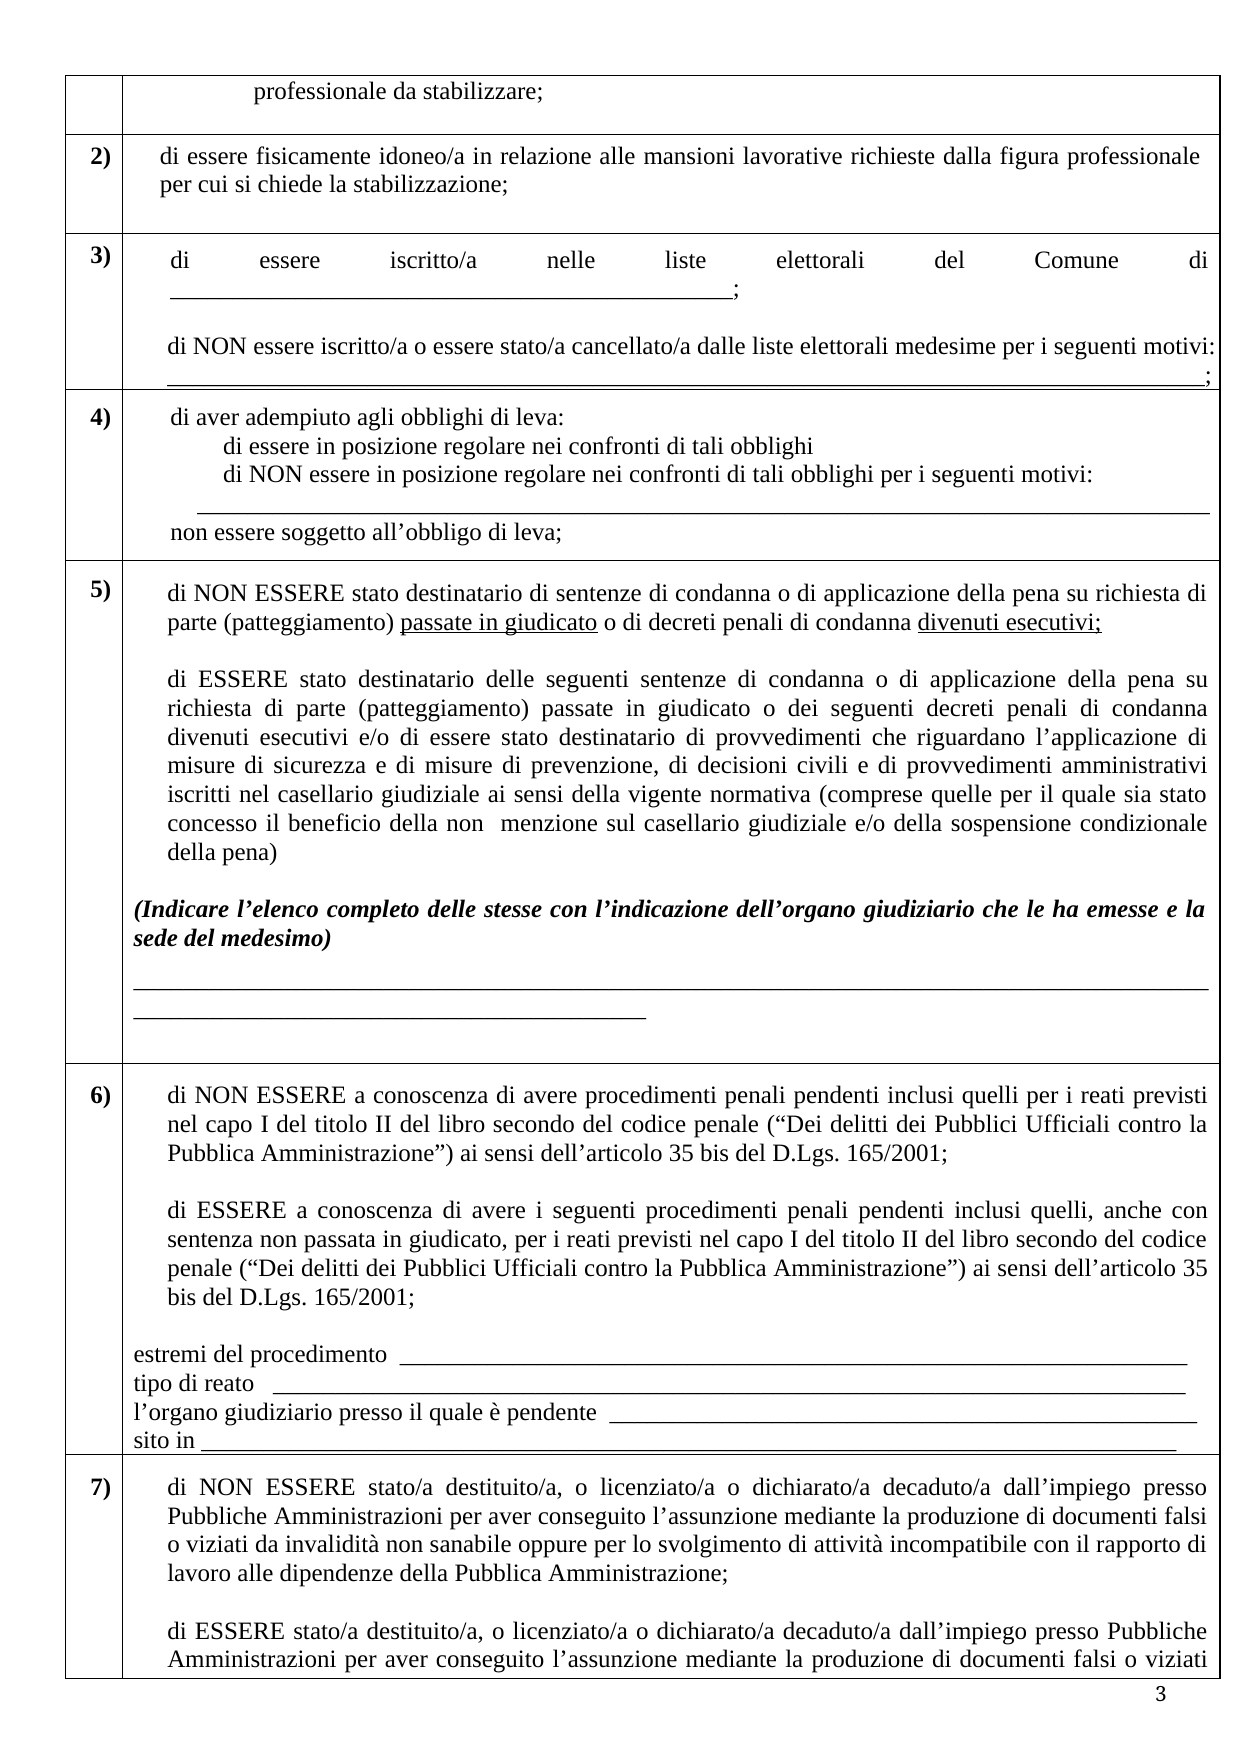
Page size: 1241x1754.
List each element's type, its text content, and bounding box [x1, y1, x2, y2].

table_cell  di NON ESSERE stato destinatario di sentenze di condanna o di applicazione della pena su richiesta di parte (patteggiamento) passate in giudicato o di decreti penali di condanna divenuti esecutivi;  di ESSERE stato destinatario delle seguenti sentenze di condanna o di applicazione della pena su richiesta di parte (patteggiamento) passate in giudicato o dei seguenti decreti penali di condanna divenuti esecutivi e/o di essere stato destinatario di provvedimenti che riguardano l’applicazione di misure di sicurezza e di misure di prevenzione, di decisioni civili e di provvedimenti amministrativi iscritti nel casellario giudiziale ai sensi della vigente normativa (comprese quelle per il quale sia stato concesso il beneficio della non menzione sul casellario giudiziale e/o della sospensione condizionale della pena) (Indicare l’elenco completo delle stesse con l’indicazione dell’organo giudiziario che le ha emesse e la sede del medesimo) _______________________________________________________________________________________________________________________________ [123, 561, 1219, 1063]
table_cell  di NON ESSERE stato/a destituito/a, o licenziato/a o dichiarato/a decaduto/a dall’impiego presso Pubbliche Amministrazioni per aver conseguito l’assunzione mediante la produzione di documenti falsi o viziati da invalidità non sanabile oppure per lo svolgimento di attività incompatibile con il rapporto di lavoro alle dipendenze della Pubblica Amministrazione;  di ESSERE stato/a destituito/a, o licenziato/a o dichiarato/a decaduto/a dall’impiego presso Pubbliche Amministrazioni per aver conseguito l’assunzione mediante la produzione di documenti falsi o viziati [123, 1455, 1219, 1678]
table_cell 2) [66, 135, 122, 233]
table_cell  di aver adempiuto agli obblighi di leva:  di essere in posizione regolare nei confronti di tali obblighi  di NON essere in posizione regolare nei confronti di tali obblighi per i seguenti motivi: _________________________________________________________________________________  non essere soggetto all’obbligo di leva; [123, 390, 1219, 560]
table_cell 4) [66, 390, 122, 560]
table_cell 6) [66, 1064, 122, 1454]
table_cell 7) [66, 1455, 122, 1678]
table_header [66, 76, 122, 133]
table_cell  di essere iscritto/a nelle liste elettorali del Comune di _____________________________________________;  di NON essere iscritto/a o essere stato/a cancellato/a dalle liste elettorali medesime per i seguenti motivi: ___________________________________________________________________________________; [123, 234, 1219, 388]
table_cell  di essere fisicamente idoneo/a in relazione alle mansioni lavorative richieste dalla figura professionale per cui si chiede la stabilizzazione; [123, 135, 1219, 233]
table_cell  di NON ESSERE a conoscenza di avere procedimenti penali pendenti inclusi quelli per i reati previsti nel capo I del titolo II del libro secondo del codice penale (“Dei delitti dei Pubblici Ufficiali contro la Pubblica Amministrazione”) ai sensi dell’articolo 35 bis del D.Lgs. 165/2001;  di ESSERE a conoscenza di avere i seguenti procedimenti penali pendenti inclusi quelli, anche con sentenza non passata in giudicato, per i reati previsti nel capo I del titolo II del libro secondo del codice penale (“Dei delitti dei Pubblici Ufficiali contro la Pubblica Amministrazione”) ai sensi dell’articolo 35 bis del D.Lgs. 165/2001; estremi del procedimento _______________________________________________________________ tipo di reato _________________________________________________________________________ l’organo giudiziario presso il quale è pendente _______________________________________________ sito in ______________________________________________________________________________ [123, 1064, 1219, 1454]
table_cell 5) [66, 561, 122, 1063]
table_header professionale da stabilizzare; [123, 76, 1219, 133]
table_cell 3) [66, 234, 122, 388]
